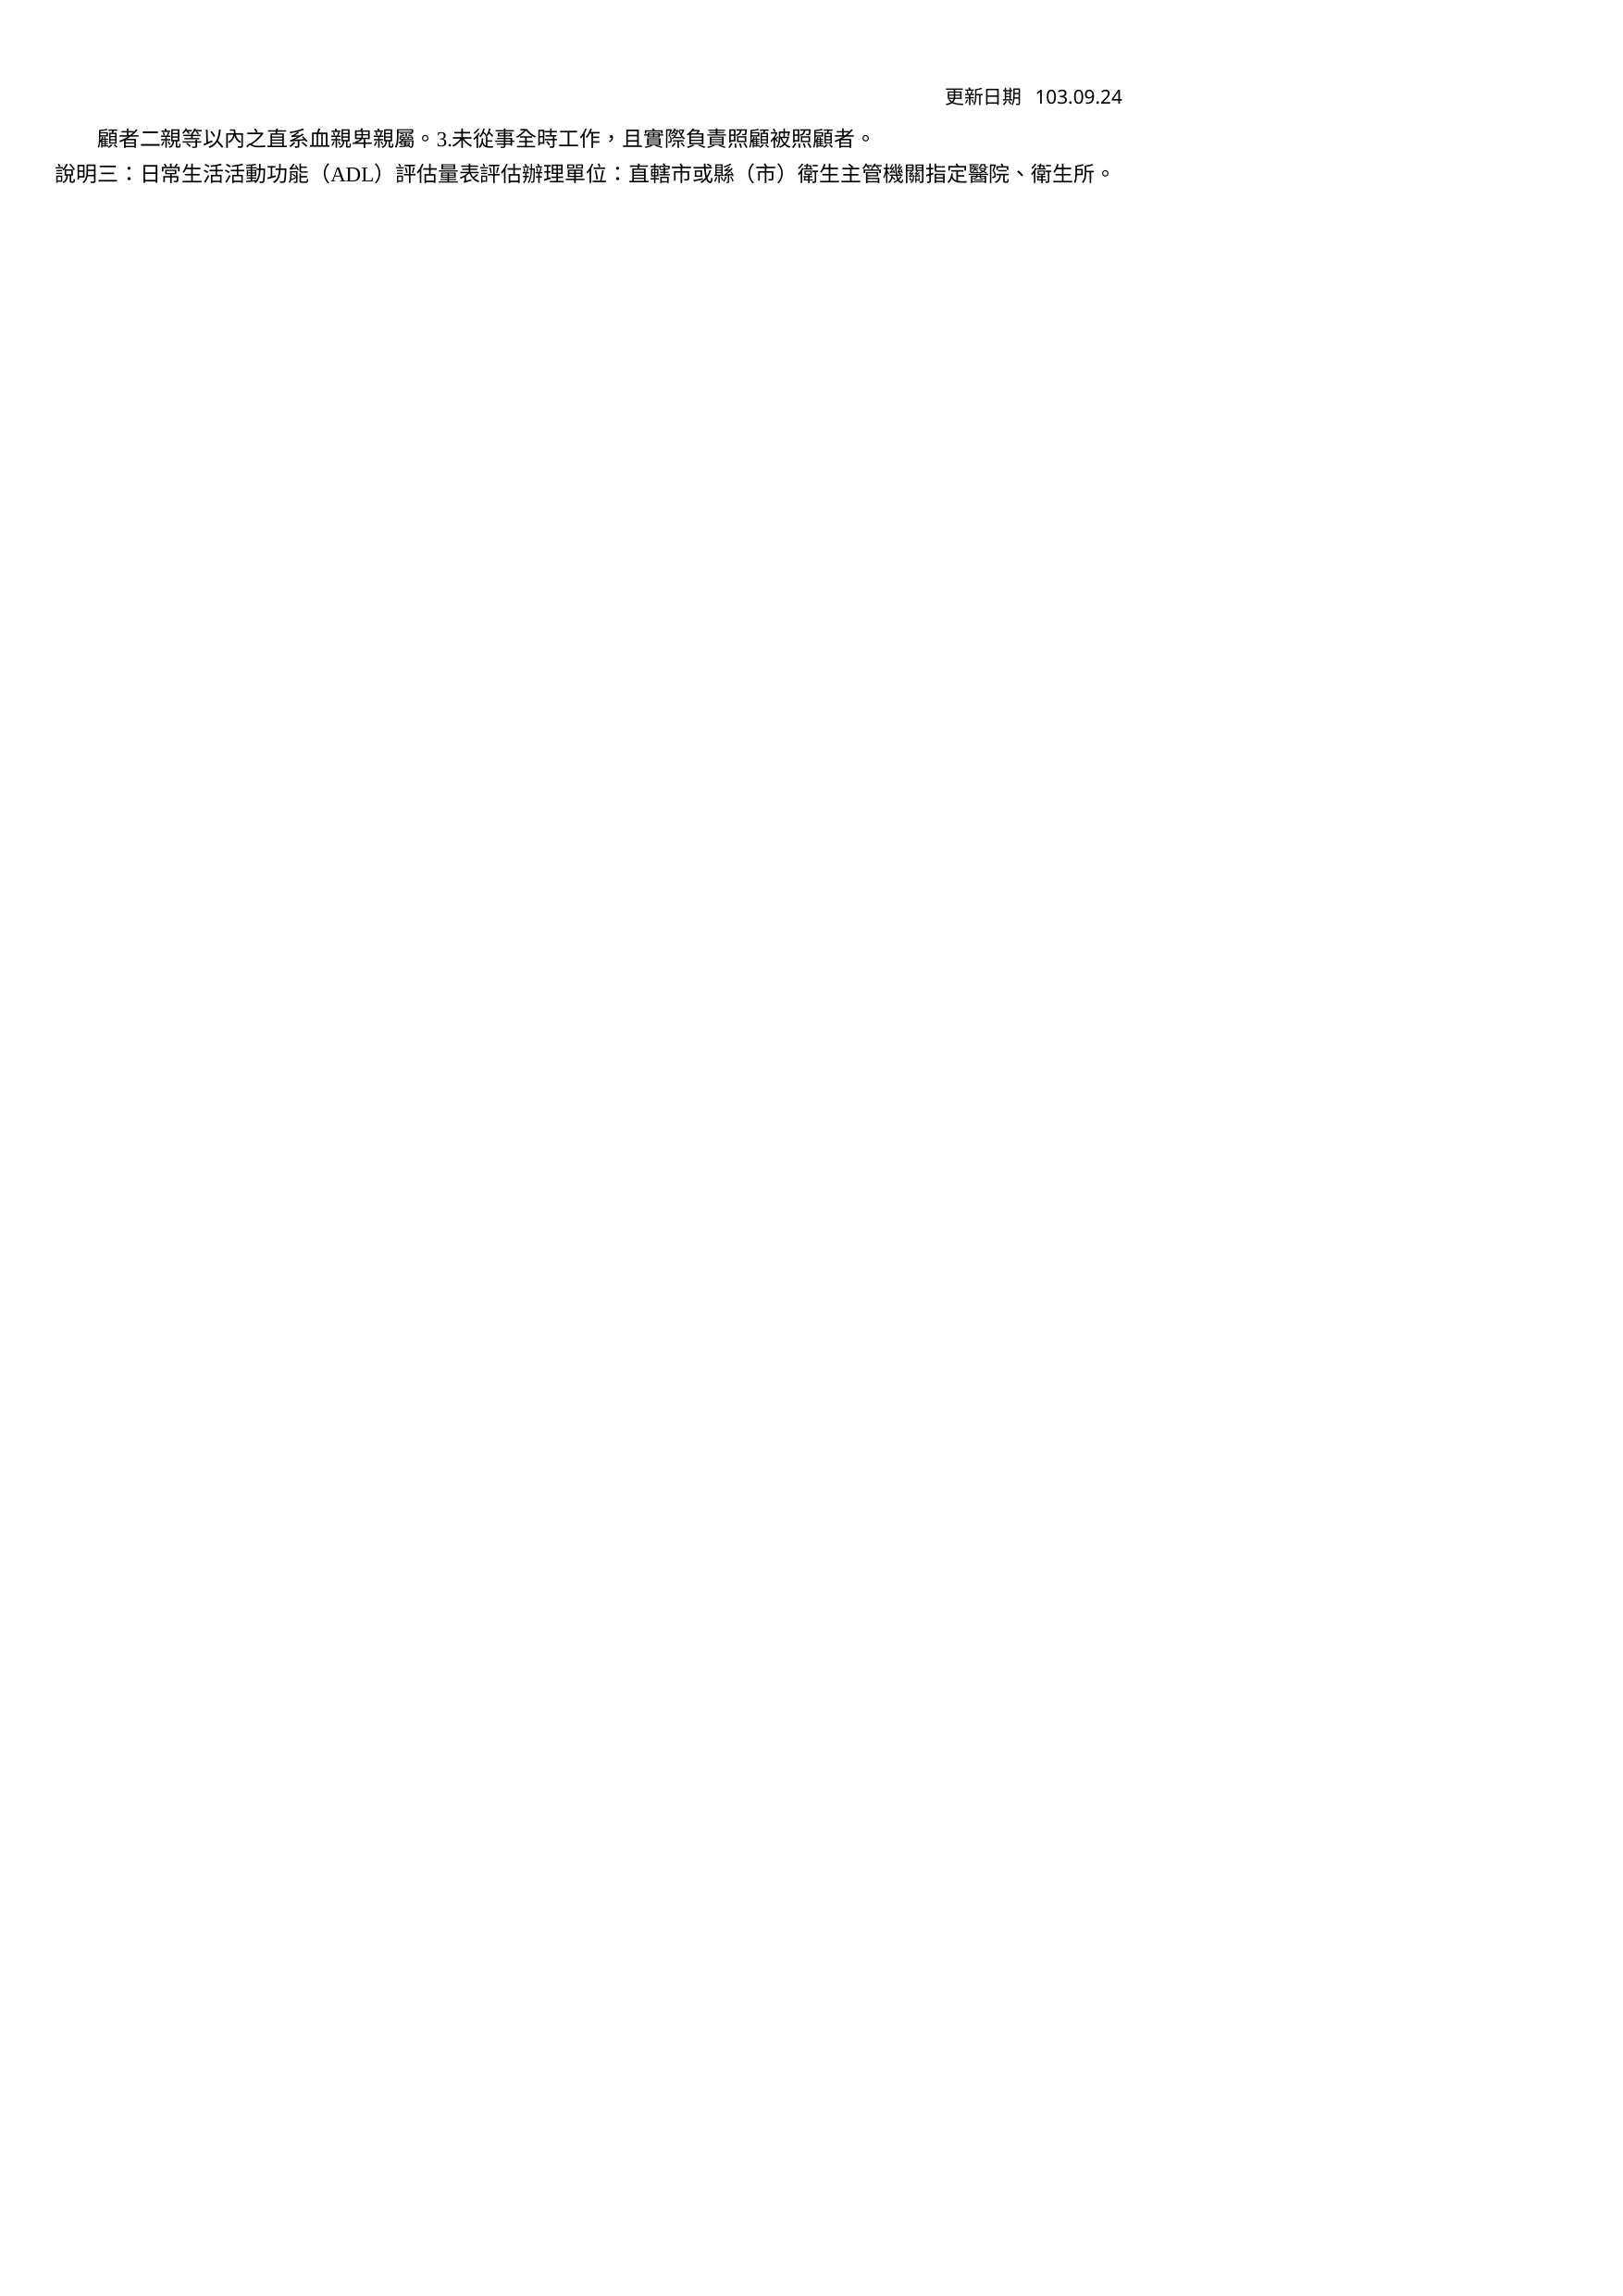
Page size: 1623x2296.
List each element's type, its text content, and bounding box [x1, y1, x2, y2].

text 顧者二親等以內之直系血親卑親屬。3.未從事全時工作，且實際負責照顧被照顧者。 [55, 120, 1568, 155]
text 說明三：日常生活活動功能（ADL）評估量表評估辦理單位：直轄市或縣（市）衛生主管機關指定醫院、衛生所。 [55, 155, 1568, 190]
